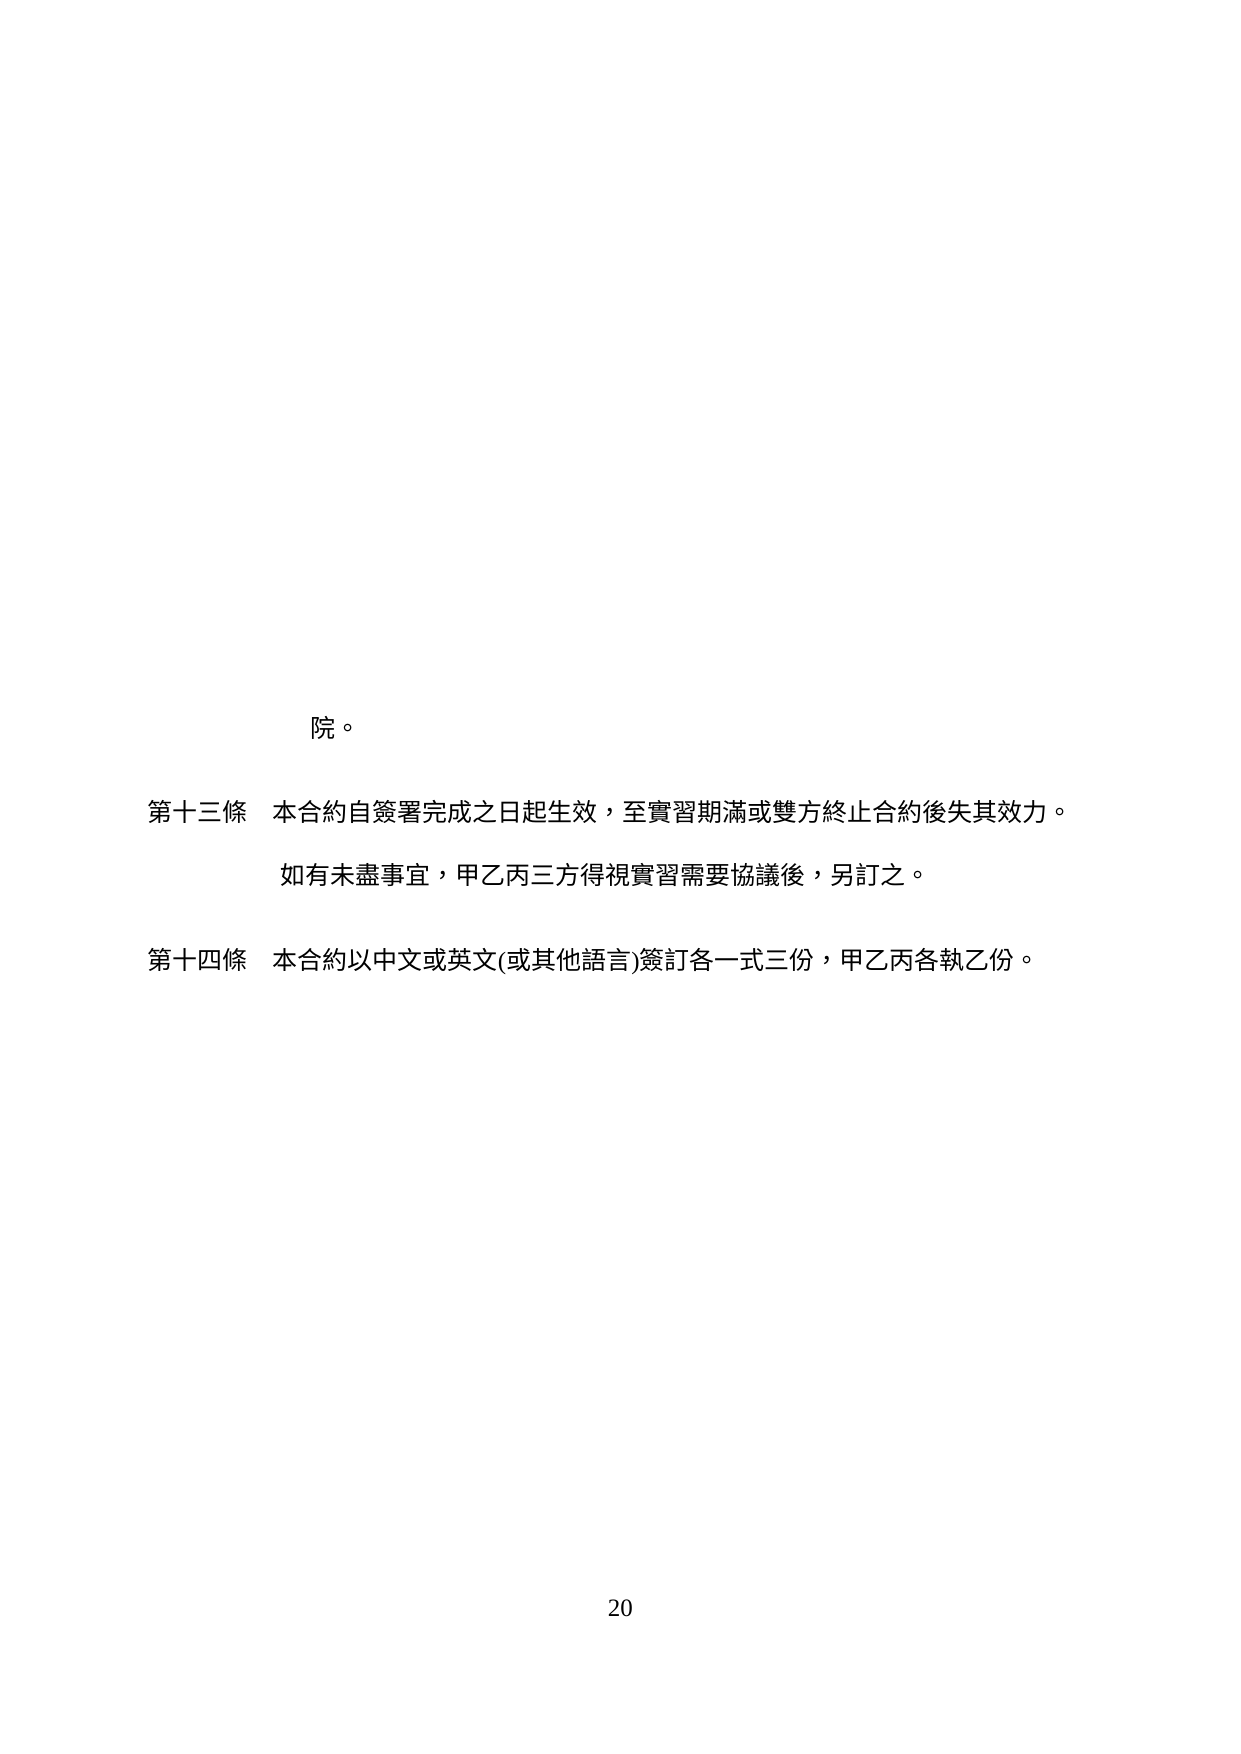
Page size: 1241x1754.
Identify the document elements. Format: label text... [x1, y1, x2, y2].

text 院。 [266, 684, 1092, 747]
text 第十三條 本合約自簽署完成之日起生效，至實習期滿或雙方終止合約後失其效力。如有未盡事宜，甲乙丙三方得視實習需要協議後，另訂之。 [148, 769, 1092, 894]
text 第十四條 本合約以中文或英文(或其他語言)簽訂各一式三份，甲乙丙各執乙份。 [148, 917, 1092, 979]
